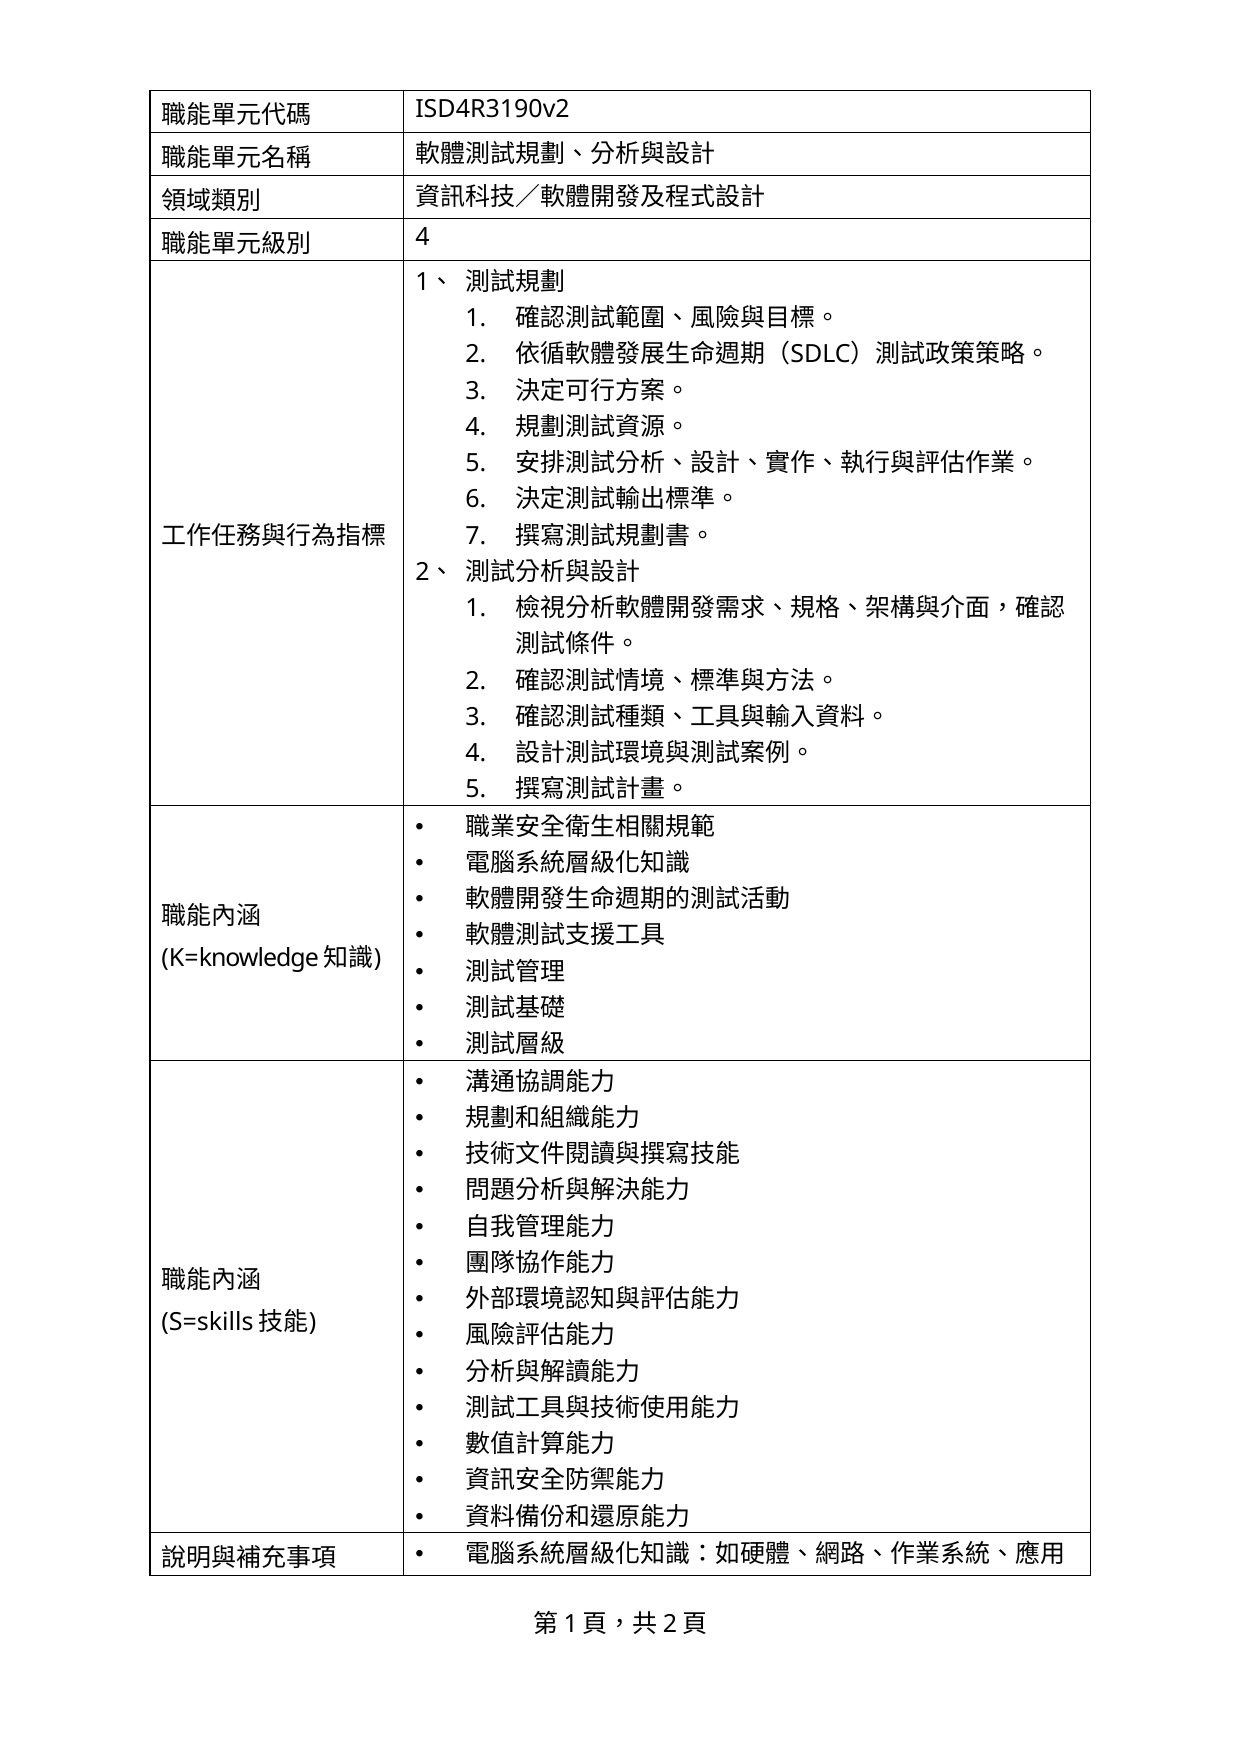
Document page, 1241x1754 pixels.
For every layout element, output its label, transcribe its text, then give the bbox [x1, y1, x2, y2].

table_cell 領域類別 [151, 176, 403, 218]
table_cell 說明與補充事項 [151, 1533, 403, 1575]
table_cell 電腦系統層級化知識：如硬體、網路、作業系統、應用程式及資料庫等。 軟體開發生命週期的測試活動：如各軟體開發生命週期的測試層級、測試類型與影響分析等。 軟體測試支援工具：如測試工具類型、工具導入注意事項、自動化的利弊等。 測試管理：如測試流程細部工作、測試主管與人員的職責、測試報告與風險分析等。 測試基礎：如測試的價值、測試術語、七個測試準則與測試活動等。 測試層級：如功能性測試及非功能性測試。 [404, 1533, 1090, 1575]
table_cell 溝通協調能力 規劃和組織能力 技術文件閱讀與撰寫技能 問題分析與解決能力 自我管理能力 團隊協作能力 外部環境認知與評估能力 風險評估能力 分析與解讀能力 測試工具與技術使用能力 數值計算能力 資訊安全防禦能力 資料備份和還原能力 [404, 1061, 1090, 1532]
table_cell 工作任務與行為指標 [151, 261, 403, 805]
table_header ISD4R3190v2 [404, 91, 1090, 132]
table_header 職能單元代碼 [151, 91, 403, 132]
table_cell 職能單元名稱 [151, 133, 403, 175]
table_cell 職業安全衛生相關規範 電腦系統層級化知識 軟體開發生命週期的測試活動 軟體測試支援工具 測試管理 測試基礎 測試層級 [404, 806, 1090, 1060]
table_cell 職能內涵 (S=skills技能) [151, 1061, 403, 1532]
table_cell 測試規劃 確認測試範圍、風險與目標。 依循軟體發展生命週期（SDLC）測試政策策略。 決定可行方案。 規劃測試資源。 安排測試分析、設計、實作、執行與評估作業。 決定測試輸出標準。 撰寫測試規劃書。 測試分析與設計 檢視分析軟體開發需求、規格、架構與介面，確認測試條件。 確認測試情境、標準與方法。 確認測試種類、工具與輸入資料。 設計測試環境與測試案例。 撰寫測試計畫。 [404, 261, 1090, 805]
table_cell 職能單元級別 [151, 219, 403, 260]
table_cell 軟體測試規劃、分析與設計 [404, 133, 1090, 175]
table_cell 職能內涵 (K=knowledge知識) [151, 806, 403, 1060]
table_cell 資訊科技／軟體開發及程式設計 [404, 176, 1090, 218]
table_cell 4 [404, 219, 1090, 260]
